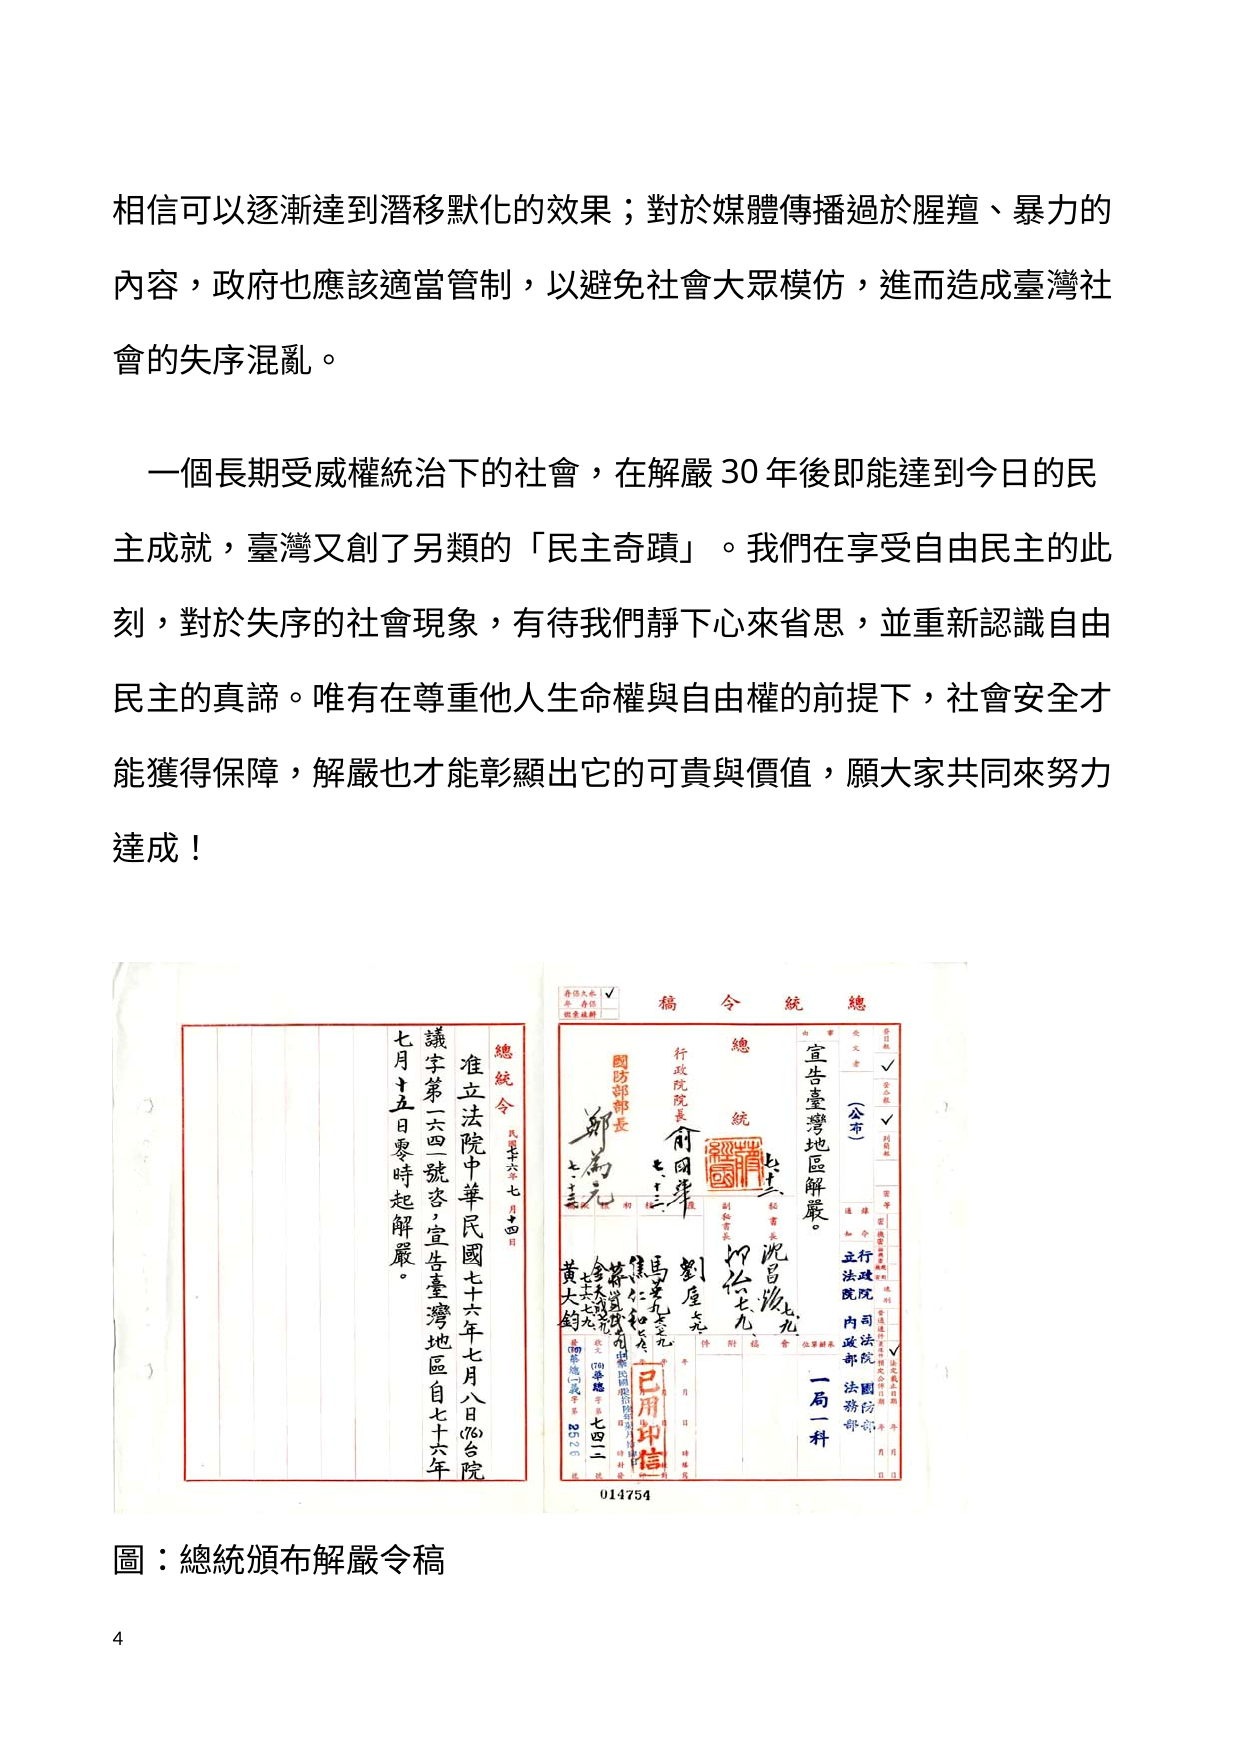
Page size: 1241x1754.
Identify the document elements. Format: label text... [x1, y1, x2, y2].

text 生命教育相關的節目、文章；智慧型手機的「手遊」則可以建置尊重他人生命與自由的相關遊戲。藉由最稀鬆平常、最易接觸的電子媒體，相信可以逐漸達到潛移默化的效果；對於媒體傳播過於腥羶、暴力的內容，政府也應該適當管制，以避免社會大眾模仿，進而造成臺灣社會的失序混亂。 [112, 164, 1128, 389]
text 一個長期受威權統治下的社會，在解嚴30年後即能達到今日的民主成就，臺灣又創了另類的「民主奇蹟」。我們在享受自由民主的此刻，對於失序的社會現象，有待我們靜下心來省思，並重新認識自由民主的真諦。唯有在尊重他人生命權與自由權的前提下，社會安全才能獲得保障，解嚴也才能彰顯出它的可貴與價值，願大家共同來努力達成！ [112, 427, 1128, 877]
text 圖：總統頒布解嚴令稿 [112, 1514, 1128, 1589]
picture [112, 962, 968, 1515]
